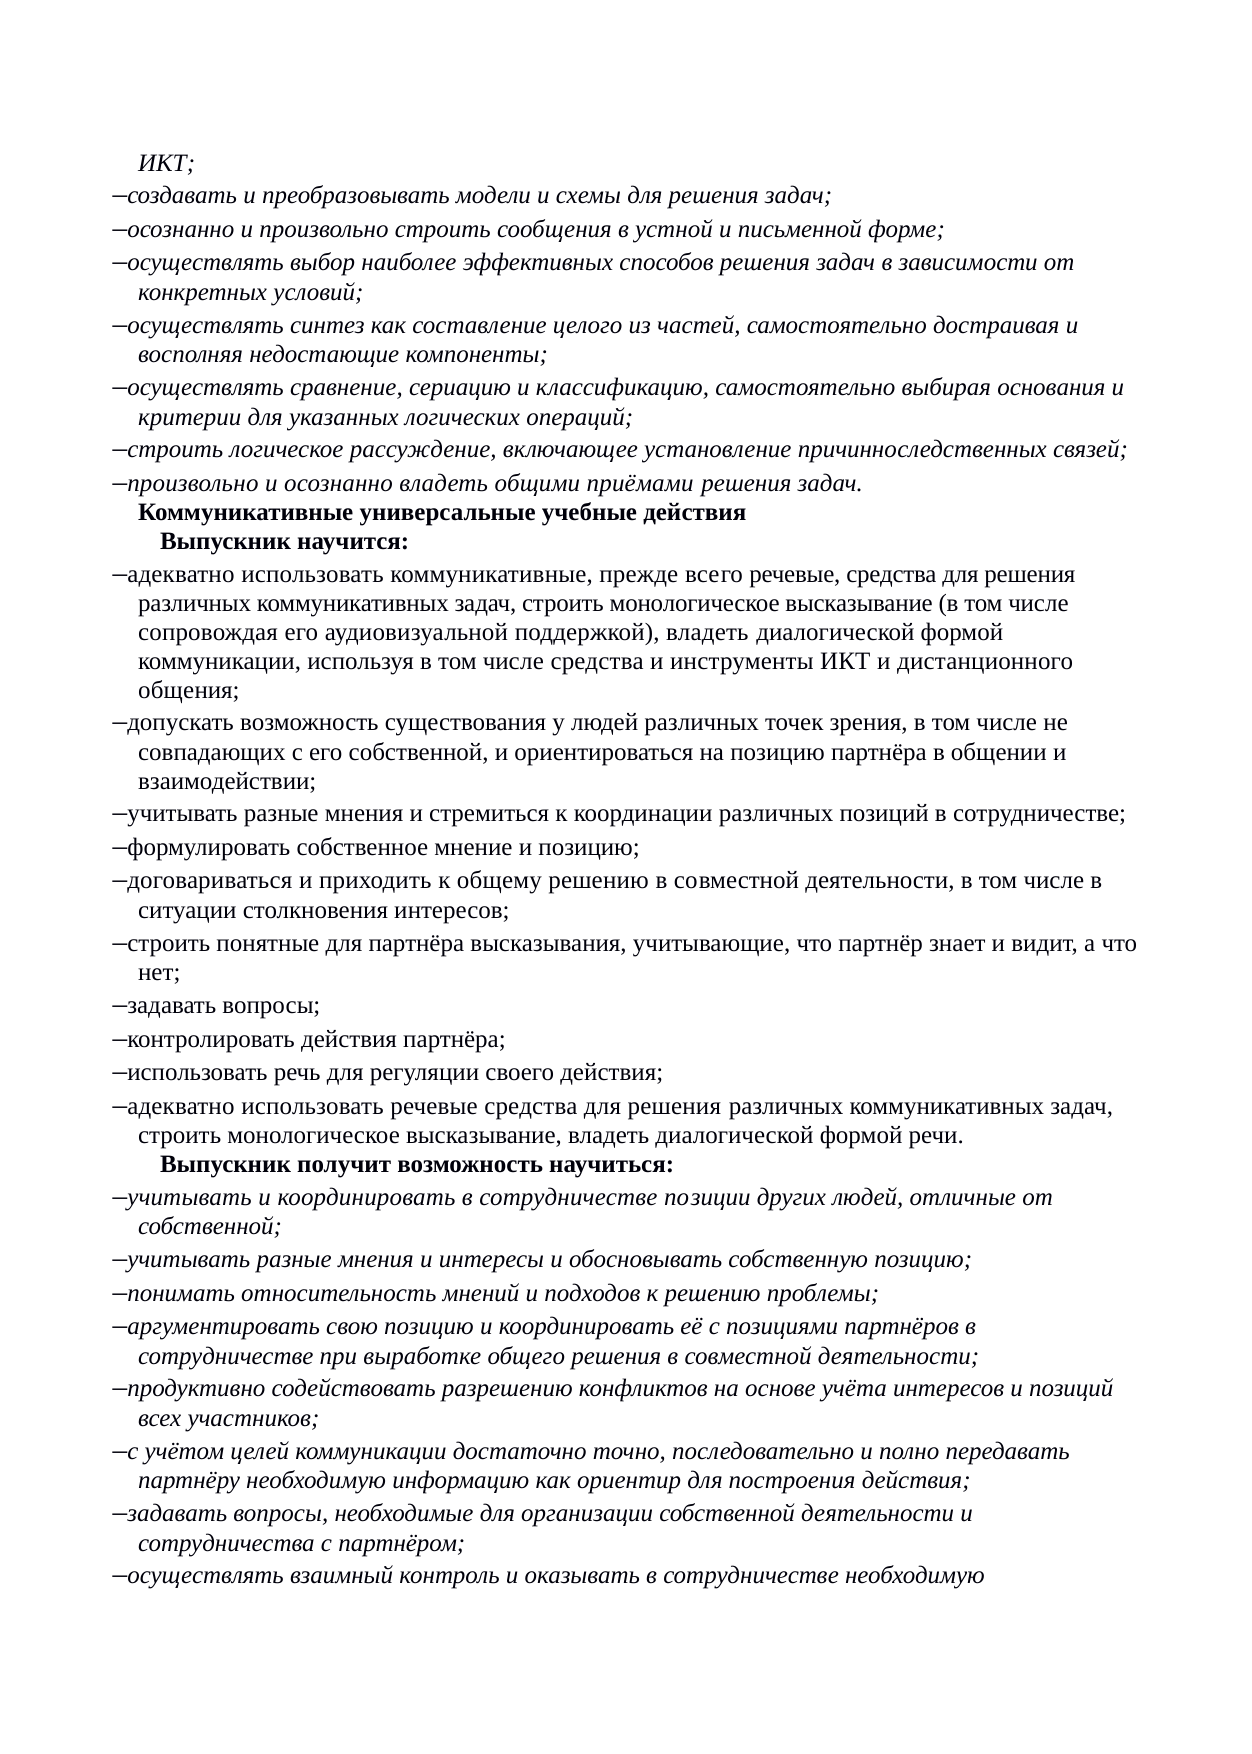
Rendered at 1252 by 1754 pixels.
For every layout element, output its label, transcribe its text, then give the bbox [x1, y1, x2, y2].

list использовать речь для регуляции своего действия; [112, 1053, 1139, 1087]
list аргументировать свою позицию и координировать её с позициями партнёров в сотрудничестве при выработке общего решения в совместной деятельности; [112, 1307, 1139, 1369]
list учитывать разные мнения и стремиться к координации различных позиций в сотрудничестве; [112, 794, 1139, 828]
list осуществлять синтез как составление целого из частей, самостоятельно достраивая и восполняя недостающие компоненты; [112, 306, 1139, 368]
list адекватно использовать коммуникативные, прежде всего речевые, средства для решения различных коммуникативных задач, строить монологическое высказывание (в том числе сопровождая его аудиовизуальной поддержкой), владеть диалогической формой коммуникации, используя в том числе средства и инструменты ИКТ и дистанционного общения; [112, 555, 1139, 703]
list договариваться и приходить к общему решению в совместной деятельности, в том числе в ситуации столкновения интересов; [112, 862, 1139, 924]
list формулировать собственное мнение и позицию; [112, 828, 1139, 862]
list продуктивно содействовать разрешению конфликтов на основе учёта интересов и позиций всех участников; [112, 1369, 1139, 1432]
list строить логическое рассуждение, включающее установление причинно­следственных связей; [112, 430, 1139, 464]
list создавать и преобразовывать модели и схемы для решения задач; [112, 176, 1139, 210]
list осуществлять сравнение, сериацию и классификацию, самостоятельно выбирая основания и критерии для указанных логических операций; [112, 368, 1139, 430]
list ИКТ; [112, 148, 1139, 176]
list строить понятные для партнёра высказывания, учитывающие, что партнёр знает и видит, а что нет; [112, 924, 1139, 986]
text Выпускник получит возможность научиться: [112, 1149, 1139, 1178]
list осознанно и произвольно строить сообщения в устной и письменной форме; [112, 210, 1139, 243]
list осуществлять выбор наиболее эффективных способов решения задач в зависимости от конкретных условий; [112, 243, 1139, 306]
list контролировать действия партнёра; [112, 1020, 1139, 1053]
list задавать вопросы; [112, 986, 1139, 1020]
list учитывать и координировать в сотрудничестве позиции других людей, отличные от собственной; [112, 1178, 1139, 1240]
text Выпускник научится: [112, 526, 1139, 555]
list осуществлять взаимный контроль и оказывать в сотрудничестве необходимую [112, 1556, 1139, 1590]
text Коммуникативные универсальные учебные действия [112, 497, 1139, 526]
list произвольно и осознанно владеть общими приёмами решения задач. [112, 464, 1139, 497]
list адекватно использовать речевые средства для решения различных коммуникативных задач, строить монологическое высказывание, владеть диалогической формой речи. [112, 1087, 1139, 1149]
list допускать возможность существования у людей различных точек зрения, в том числе не совпадающих с его собственной, и ориентироваться на позицию партнёра в общении и взаимодействии; [112, 703, 1139, 794]
list задавать вопросы, необходимые для организации собственной деятельности и сотрудничества с партнёром; [112, 1494, 1139, 1556]
list с учётом целей коммуникации достаточно точно, последовательно и полно передавать партнёру необходимую информацию как ориентир для построения действия; [112, 1432, 1139, 1494]
list учитывать разные мнения и интересы и обосновывать собственную позицию; [112, 1240, 1139, 1274]
list понимать относительность мнений и подходов к решению проблемы; [112, 1274, 1139, 1307]
